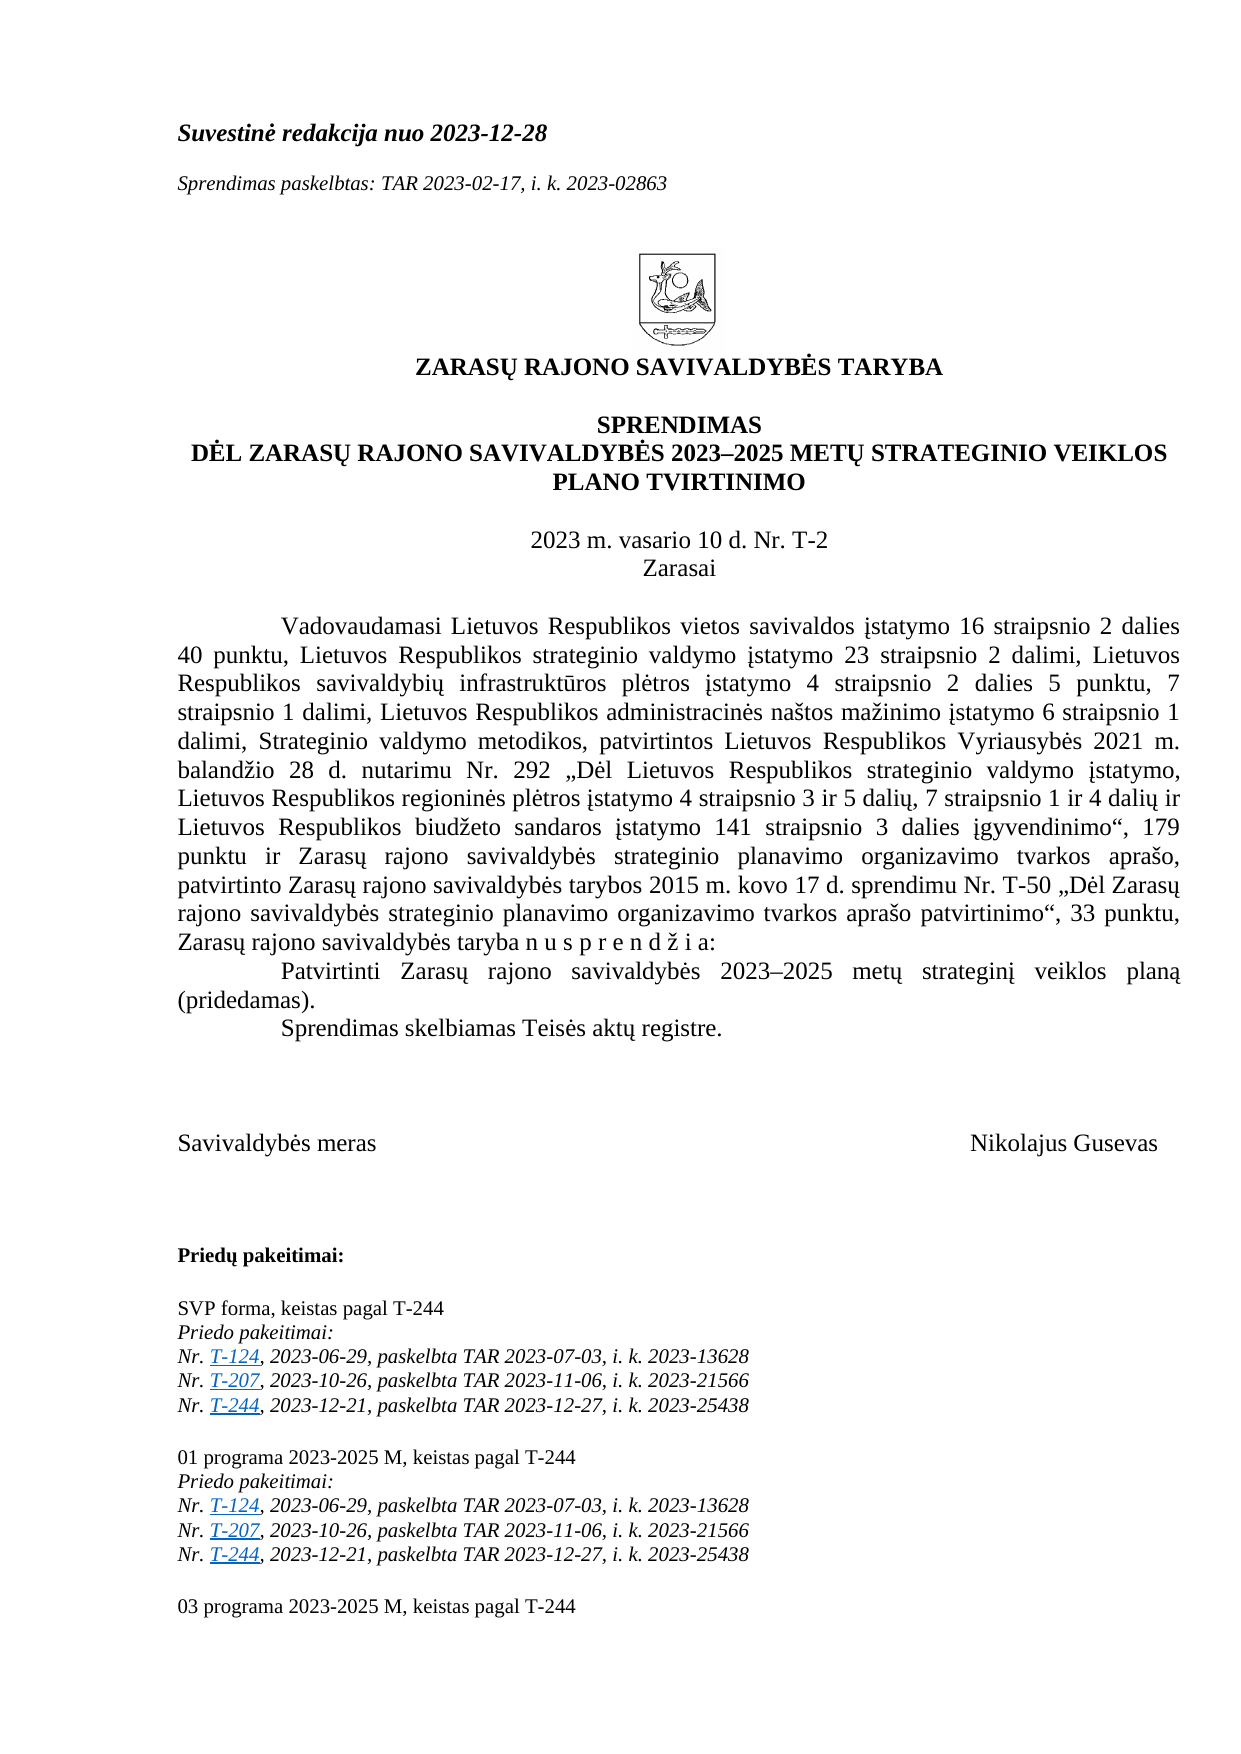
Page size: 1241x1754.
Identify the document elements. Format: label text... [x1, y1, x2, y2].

subtitle Zarasai [177, 553, 1181, 582]
text SPRENDIMAS [177, 410, 1181, 438]
text Nr. T-207, 2023-10-26, paskelbta TAR 2023-11-06, i. k. 2023-21566 [177, 1368, 1181, 1392]
text Savivaldybės meras Nikolajus Gusevas [177, 1128, 1181, 1157]
text Priedo pakeitimai: [177, 1469, 1181, 1493]
text 03 programa 2023-2025 M, keistas pagal T-244 [177, 1594, 1181, 1618]
text Nr. T-124, 2023-06-29, paskelbta TAR 2023-07-03, i. k. 2023-13628 [177, 1493, 1181, 1517]
text 01 programa 2023-2025 M, keistas pagal T-244 [177, 1445, 1181, 1469]
text Zarasų rajono savivaldybės taryba [177, 352, 1181, 381]
text Priedo pakeitimai: [177, 1320, 1181, 1344]
text Suvestinė redakcija nuo 2023-12-28 [177, 118, 1181, 147]
text Nr. T-207, 2023-10-26, paskelbta TAR 2023-11-06, i. k. 2023-21566 [177, 1517, 1181, 1542]
text Nr. T-244, 2023-12-21, paskelbta TAR 2023-12-27, i. k. 2023-25438 [177, 1542, 1181, 1566]
text 2023 m. vasario 10 d. Nr. T-2 [177, 525, 1181, 553]
text Vadovaudamasi Lietuvos Respublikos vietos savivaldos įstatymo 16 straipsnio 2 dalies 40 punktu, Lietuvos Respublikos strateginio valdymo įstatymo 23 straipsnio 2 dalimi, Lietuvos Respublikos savivaldybių infrastruktūros plėtros įstatymo 4 straipsnio 2 dalies 5 punktu, 7 straipsnio 1 dalimi, Lietuvos Respublikos administracinės naštos mažinimo įstatymo 6 straipsnio 1 dalimi, Strateginio valdymo metodikos, patvirtintos Lietuvos Respublikos Vyriausybės 2021 m. balandžio 28 d. nutarimu Nr. 292 „Dėl Lietuvos Respublikos strateginio valdymo įstatymo, Lietuvos Respublikos regioninės plėtros įstatymo 4 straipsnio 3 ir 5 dalių, 7 straipsnio 1 ir 4 dalių ir Lietuvos Respublikos biudžeto sandaros įstatymo 141 straipsnio 3 dalies įgyvendinimo“, 179 punktu ir Zarasų rajono savivaldybės strateginio planavimo organizavimo tvarkos aprašo, patvirtinto Zarasų rajono savivaldybės tarybos 2015 m. kovo 17 d. sprendimu Nr. T-50 „Dėl Zarasų rajono savivaldybės strateginio planavimo organizavimo tvarkos aprašo patvirtinimo“, 33 punktu, Zarasų rajono savivaldybės taryba n u s p r e n d ž i a: [177, 611, 1181, 956]
text Nr. T-124, 2023-06-29, paskelbta TAR 2023-07-03, i. k. 2023-13628 [177, 1344, 1181, 1368]
subtitle DĖL ZARASŲ RAJONO SAVIVALDYBĖS 2023–2025 metų STRATEGINIO VEIKLOS PLANO TVIRTINIMO [177, 438, 1181, 496]
text Priedų pakeitimai: [177, 1243, 1181, 1267]
text Nr. T-244, 2023-12-21, paskelbta TAR 2023-12-27, i. k. 2023-25438 [177, 1392, 1181, 1417]
text Sprendimas skelbiamas Teisės aktų registre. [207, 1013, 1181, 1042]
text Patvirtinti Zarasų rajono savivaldybės 2023–2025 metų strateginį veiklos planą (pridedamas). [177, 956, 1181, 1013]
text SVP forma, keistas pagal T-244 [177, 1296, 1181, 1320]
text Sprendimas paskelbtas: TAR 2023-02-17, i. k. 2023-02863 [177, 171, 1181, 195]
